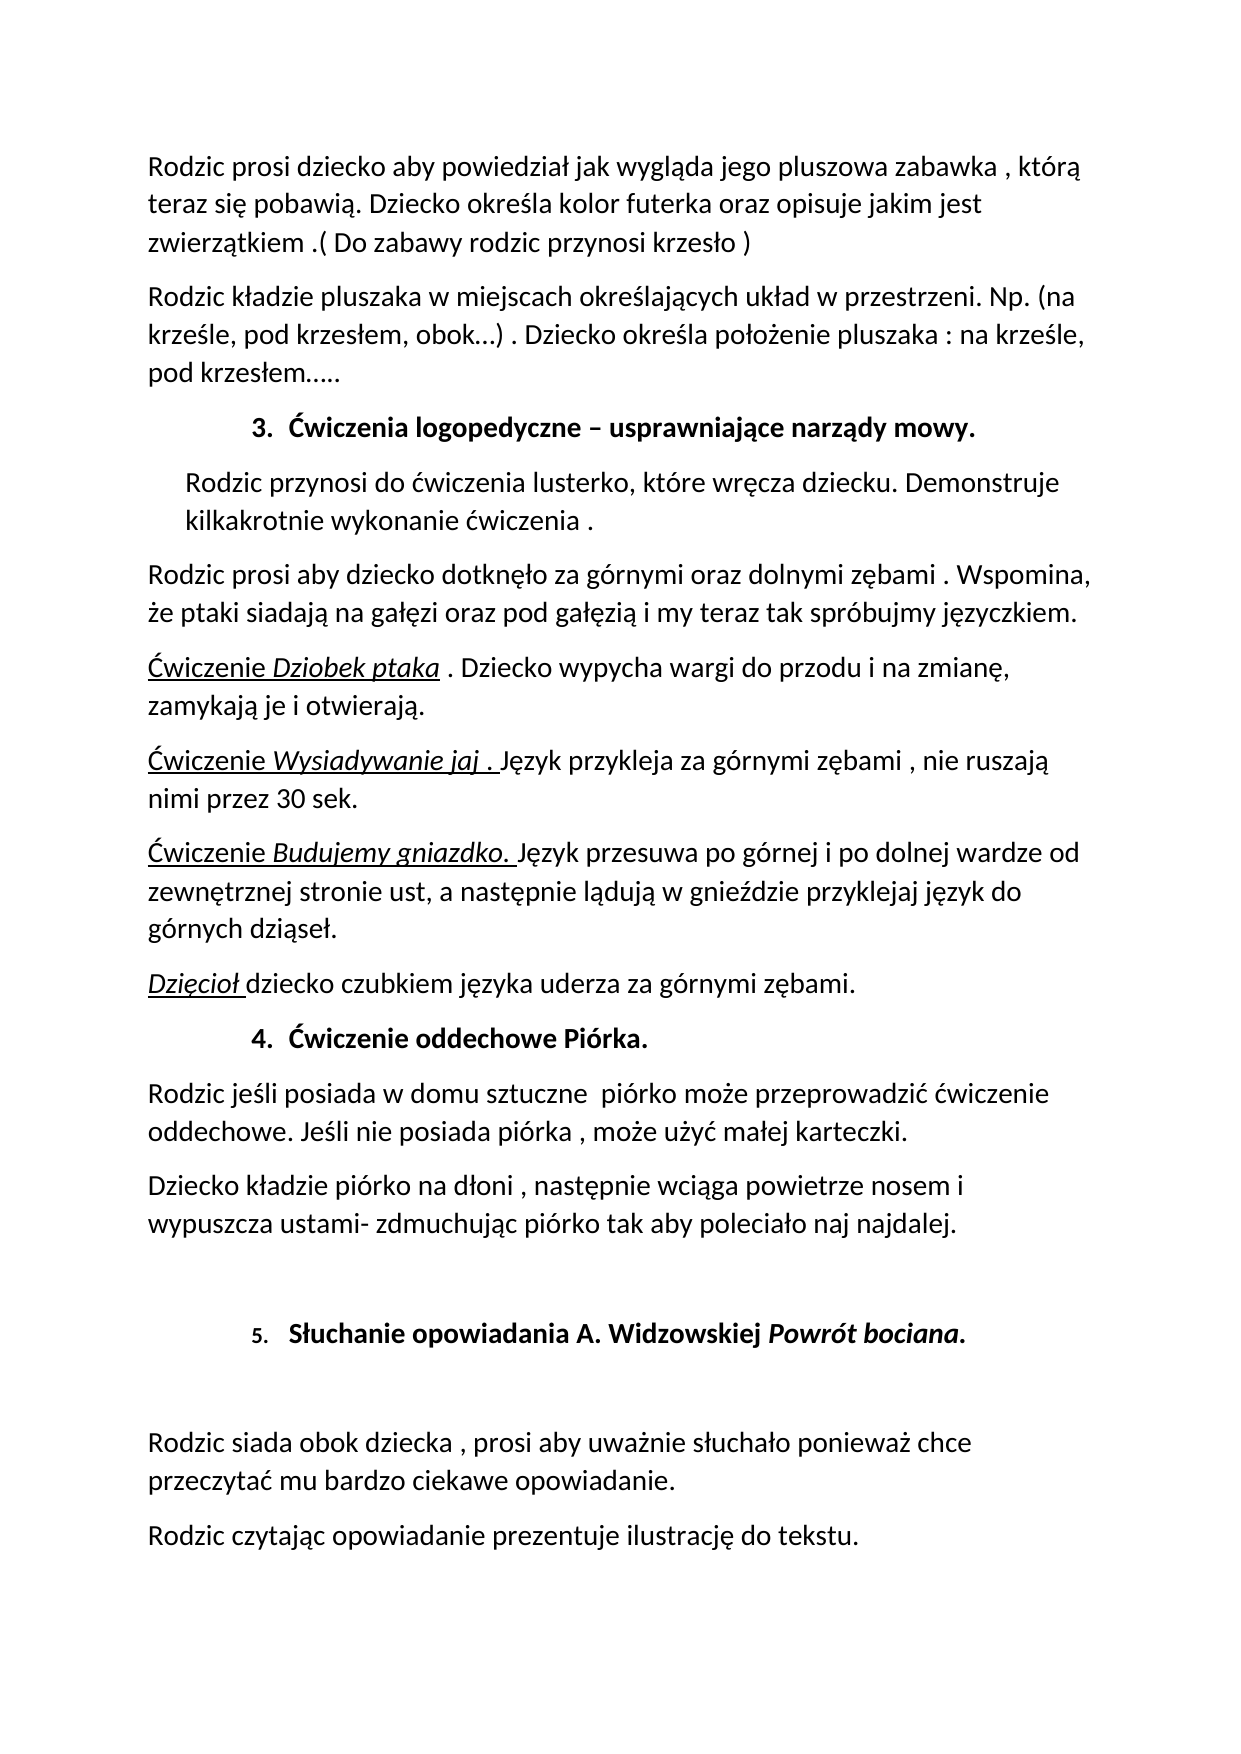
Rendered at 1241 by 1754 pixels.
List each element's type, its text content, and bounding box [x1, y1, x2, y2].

list Ćwiczenie oddechowe Piórka. [251, 1020, 1093, 1056]
text Rodzic jeśli posiada w domu sztuczne piórko może przeprowadzić ćwiczenie oddechowe. Jeśli nie posiada piórka , może użyć małej karteczki. [148, 1075, 1093, 1148]
text Rodzic siada obok dziecka , prosi aby uważnie słuchało ponieważ chce przeczytać mu bardzo ciekawe opowiadanie. [148, 1424, 1093, 1498]
text Rodzic czytając opowiadanie prezentuje ilustrację do tekstu. [148, 1517, 1093, 1552]
text Ćwiczenie Wysiadywanie jaj . Język przykleja za górnymi zębami , nie ruszają nimi przez 30 sek. [148, 742, 1093, 816]
text Rodzic przynosi do ćwiczenia lusterko, które wręcza dziecku. Demonstruje kilkakrotnie wykonanie ćwiczenia . [185, 464, 1093, 537]
text Rodzic kładzie pluszaka w miejscach określających układ w przestrzeni. Np. (na krześle, pod krzesłem, obok…) . Dziecko określa położenie pluszaka : na krześle, pod krzesłem….. [148, 278, 1093, 390]
list Słuchanie opowiadania A. Widzowskiej Powrót bociana. [251, 1315, 1093, 1350]
text Rodzic prosi dziecko aby powiedział jak wygląda jego pluszowa zabawka , którą teraz się pobawią. Dziecko określa kolor futerka oraz opisuje jakim jest zwierzątkiem .( Do zabawy rodzic przynosi krzesło ) [148, 148, 1093, 259]
text Dzięcioł dziecko czubkiem języka uderza za górnymi zębami. [148, 965, 1093, 1001]
text Dziecko kładzie piórko na dłoni , następnie wciąga powietrze nosem i wypuszcza ustami- zdmuchując piórko tak aby poleciało naj najdalej. [148, 1167, 1093, 1241]
list Ćwiczenia logopedyczne – usprawniające narządy mowy. [251, 409, 1093, 445]
text Ćwiczenie Budujemy gniazdko. Język przesuwa po górnej i po dolnej wardze od zewnętrznej stronie ust, a następnie lądują w gnieździe przyklejaj język do górnych dziąseł. [148, 834, 1093, 946]
text Rodzic prosi aby dziecko dotknęło za górnymi oraz dolnymi zębami . Wspomina, że ptaki siadają na gałęzi oraz pod gałęzią i my teraz tak spróbujmy języczkiem. [148, 556, 1093, 630]
text Ćwiczenie Dziobek ptaka . Dziecko wypycha wargi do przodu i na zmianę, zamykają je i otwierają. [148, 649, 1093, 723]
